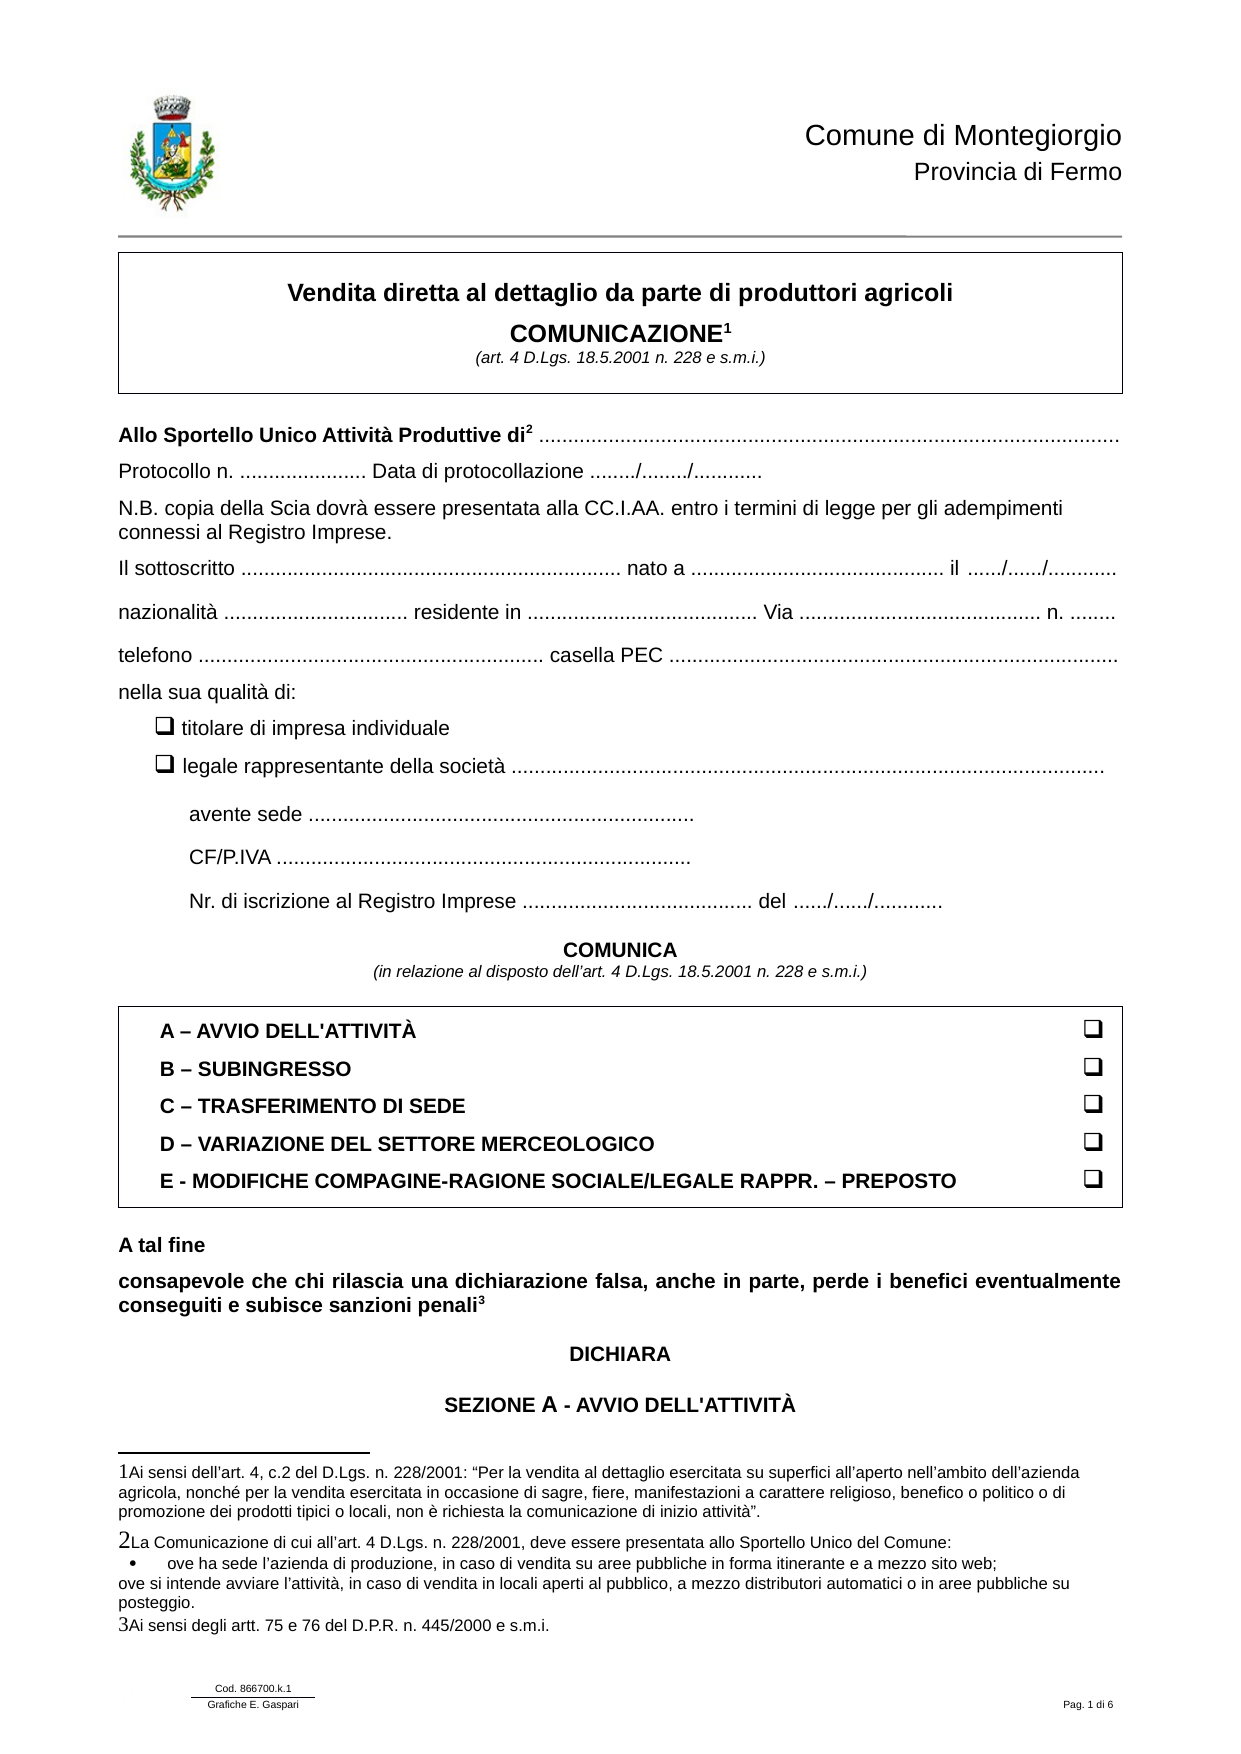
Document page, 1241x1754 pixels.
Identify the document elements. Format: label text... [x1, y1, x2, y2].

text nella sua qualità di: [118, 680, 1122, 704]
text  legale rappresentante della società ....................................................................................................... [153, 754, 1122, 779]
text nazionalità ................................ residente in ........................................ Via .......................................... n. ........ [118, 599, 1122, 623]
text Comune di Montegiorgio [224, 118, 1122, 152]
table_header Vendita diretta al dettaglio da parte di produttori agricoli COMUNICAZIONE (art. 4 D.Lgs. 18.5.2001 n. 228 e s.m.i.) [119, 253, 1122, 392]
list ove ha sede l’azienda di produzione, in caso di vendita su aree pubbliche in forma itinerante e a mezzo sito web; [130, 1554, 1122, 1573]
text consapevole che chi rilascia una dichiarazione falsa, anche in parte, perde i benefici eventualmente conseguiti e subisce sanzioni penali [118, 1269, 1122, 1317]
text Ai sensi degli artt. 75 e 76 del D.P.R. n. 445/2000 e s.m.i. [118, 1612, 1122, 1636]
table_header A – AVVIO DELL'ATTIVITÀ  B – SUBINGRESSO  C – TRASFERIMENTO DI SEDE  D – VARIAZIONE DEL SETTORE MERCEOLOGICO  E - MODIFICHE COMPAGINE-RAGIONE SOCIALE/LEGALE RAPPR. – PREPOSTO  [119, 1007, 1122, 1207]
text Provincia di Fermo [224, 157, 1122, 185]
text Protocollo n. ...................... Data di protocollazione ......../......../............ [118, 459, 1122, 483]
text (in relazione al disposto dell’art. 4 D.Lgs. 18.5.2001 n. 228 e s.m.i.) [118, 962, 1122, 981]
text N.B. copia della Scia dovrà essere presentata alla CC.I.AA. entro i termini di legge per gli adempimenti connessi al Registro Imprese. [118, 496, 1122, 543]
text Allo Sportello Unico Attività Produttive di [118, 423, 1122, 447]
text avente sede ................................................................... [189, 801, 1122, 825]
text SEZIONE A - AVVIO DELL'ATTIVITÀ [118, 1391, 1122, 1417]
text DICHIARA [118, 1342, 1122, 1366]
text CF/P.IVA ........................................................................ [189, 845, 1122, 869]
picture [122, 87, 224, 219]
text La Comunicazione di cui all’art. 4 D.Lgs. n. 228/2001, deve essere presentata allo Sportello Unico del Comune: [118, 1525, 1122, 1554]
text COMUNICA [118, 938, 1122, 962]
text ove si intende avviare l’attività, in caso di vendita in locali aperti al pubblico, a mezzo distributori automatici o in aree pubbliche su posteggio. [118, 1573, 1122, 1612]
text telefono ............................................................ casella PEC .............................................................................. [118, 643, 1122, 667]
text Nr. di iscrizione al Registro Imprese ........................................ del ....../....../............ [189, 889, 1122, 913]
text A tal fine [118, 1233, 1122, 1257]
text  titolare di impresa individuale [153, 716, 1122, 741]
text Il sottoscritto .................................................................. nato a ............................................ il ....../....../............ [118, 556, 1122, 580]
